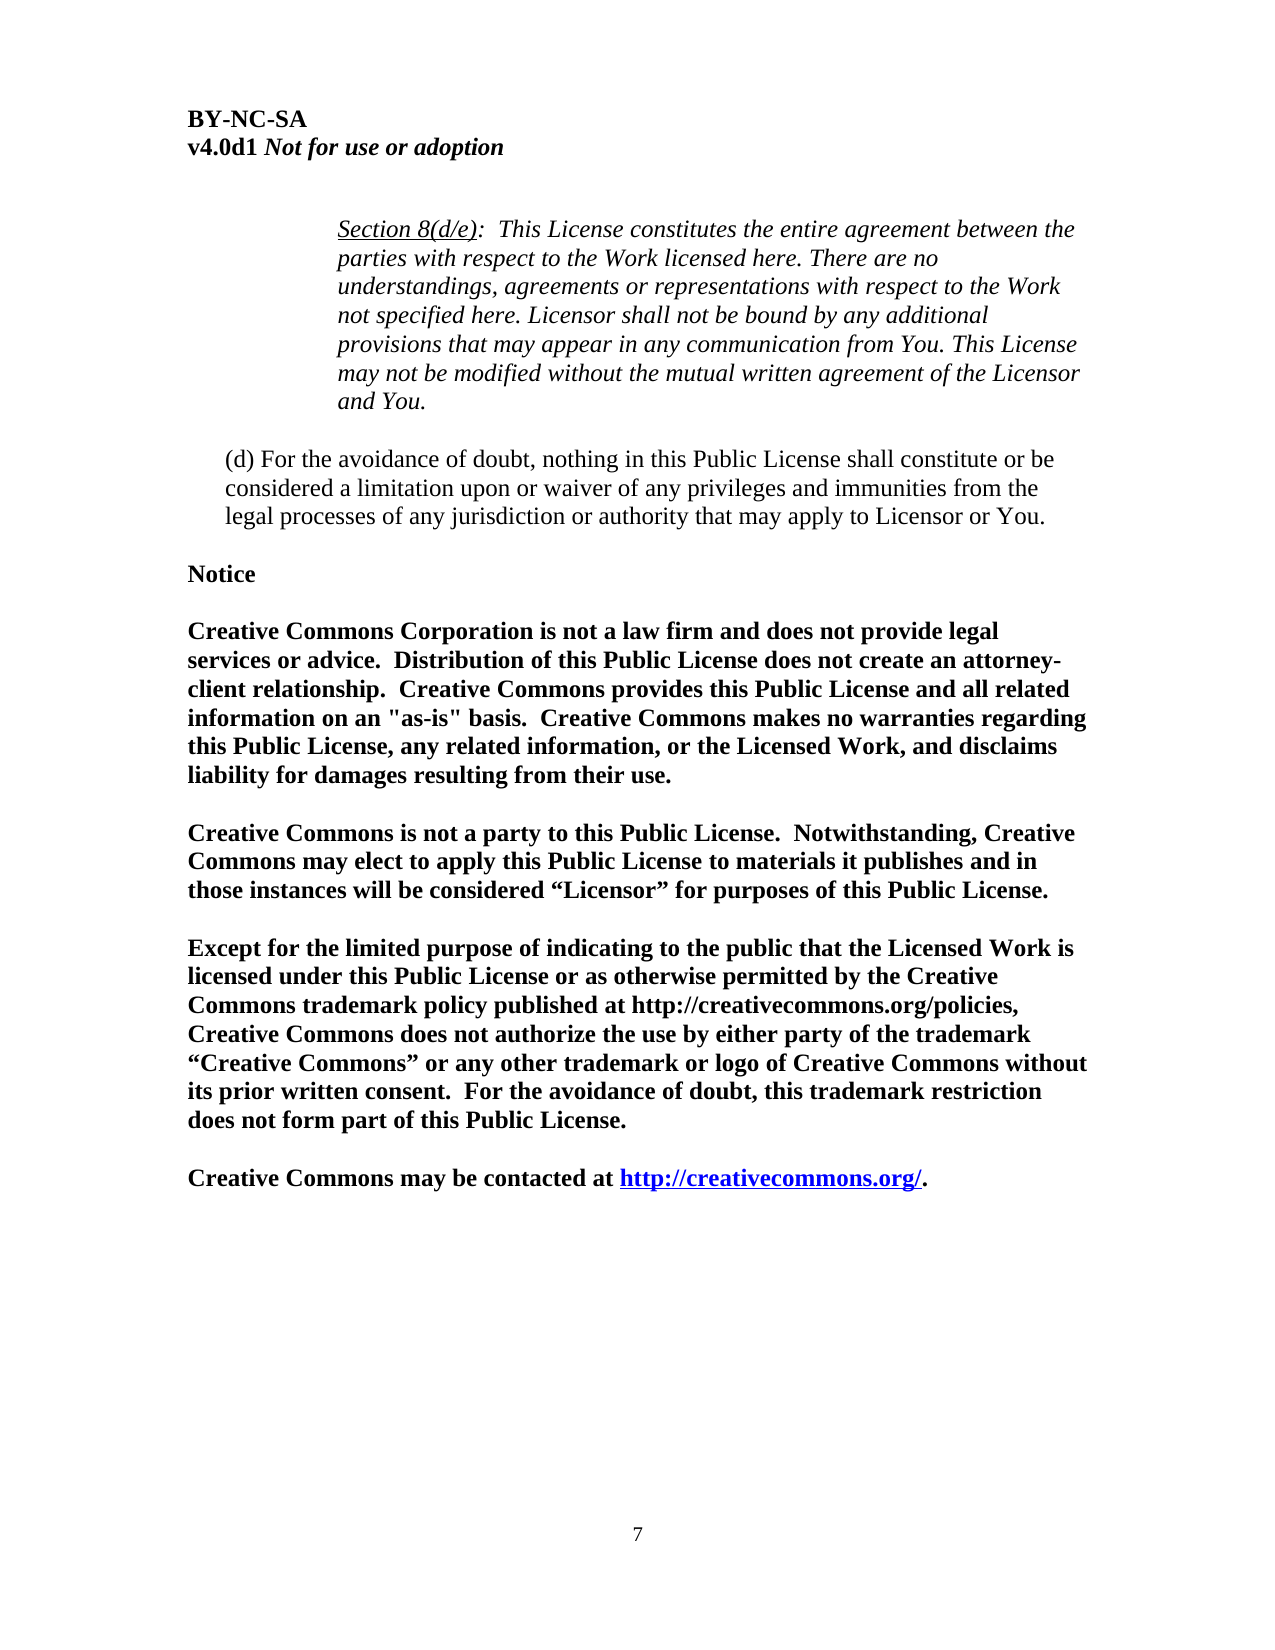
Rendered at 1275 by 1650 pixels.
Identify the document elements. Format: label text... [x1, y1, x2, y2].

text Creative Commons may be contacted at http://creativecommons.org/. [187, 1163, 1087, 1191]
text Except for the limited purpose of indicating to the public that the Licensed Work is licensed under this Public License or as otherwise permitted by the Creative Commons trademark policy published at http://creativecommons.org/policies, Creative Commons does not authorize the use by either party of the trademark “Creative Commons” or any other trademark or logo of Creative Commons without its prior written consent. For the avoidance of doubt, this trademark restriction does not form part of this Public License. [187, 933, 1087, 1134]
text Notice [187, 559, 1087, 588]
text (d) For the avoidance of doubt, nothing in this Public License shall constitute or be considered a limitation upon or waiver of any privileges and immunities from the legal processes of any jurisdiction or authority that may apply to Licensor or You. [225, 444, 1087, 530]
text Creative Commons is not a party to this Public License. Notwithstanding, Creative Commons may elect to apply this Public License to materials it publishes and in those instances will be considered “Licensor” for purposes of this Public License. [187, 818, 1087, 904]
text Creative Commons Corporation is not a law firm and does not provide legal services or advice. Distribution of this Public License does not create an attorney-client relationship. Creative Commons provides this Public License and all related information on an "as-is" basis. Creative Commons makes no warranties regarding this Public License, any related information, or the Licensed Work, and disclaims liability for damages resulting from their use. [187, 616, 1087, 789]
text Section 8(d/e): This License constitutes the entire agreement between the parties with respect to the Work licensed here. There are no understandings, agreements or representations with respect to the Work not specified here. Licensor shall not be bound by any additional provisions that may appear in any communication from You. This License may not be modified without the mutual written agreement of the Licensor and You. [337, 214, 1087, 415]
